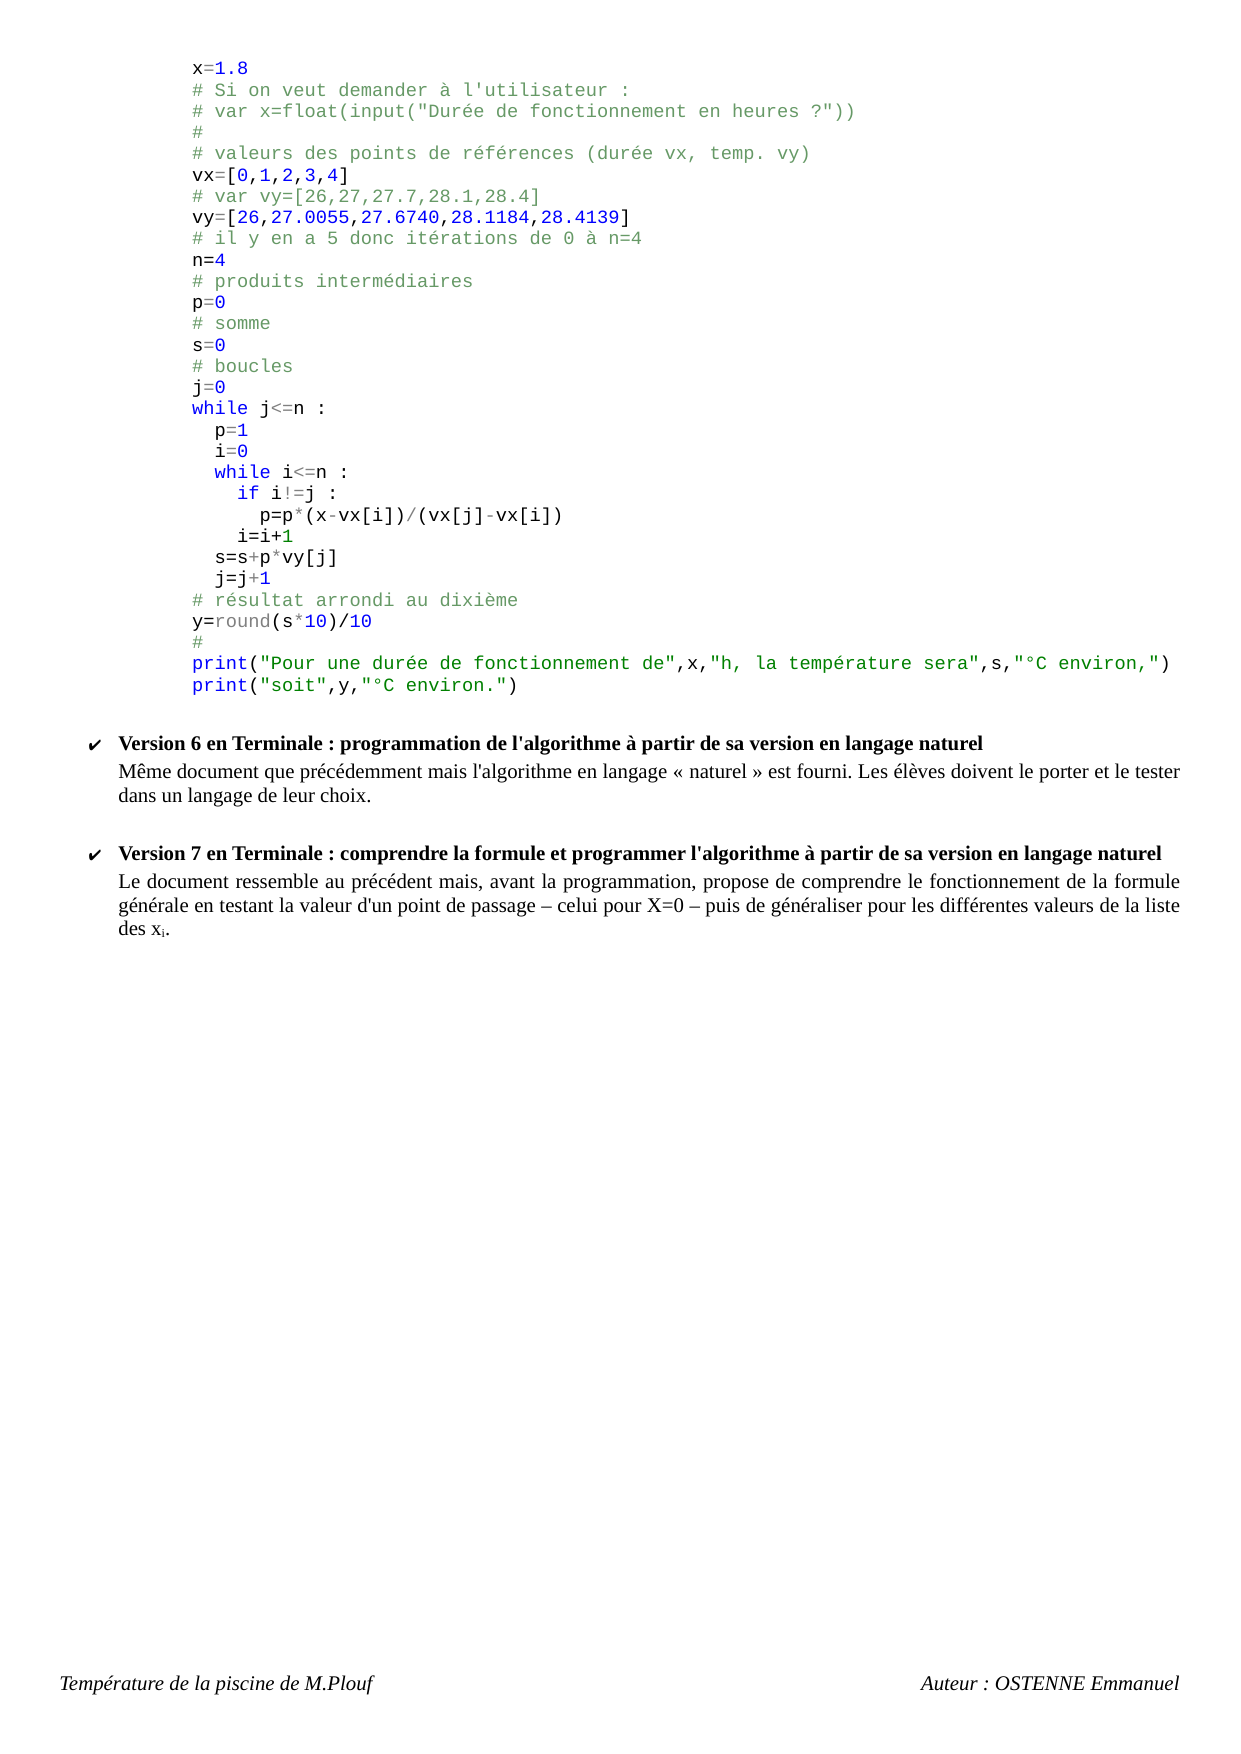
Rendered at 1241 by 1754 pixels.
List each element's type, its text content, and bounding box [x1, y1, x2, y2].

list Version 7 en Terminale : comprendre la formule et programmer l'algorithme à partir de sa version en langage naturel [88, 841, 1181, 864]
list Même document que précédemment mais l'algorithme en langage « naturel » est fourni. Les élèves doivent le porter et le tester dans un langage de leur choix. [88, 760, 1181, 807]
list Version 6 en Terminale : programmation de l'algorithme à partir de sa version en langage naturel [88, 731, 1181, 754]
list Le document ressemble au précédent mais, avant la programmation, propose de comprendre le fonctionnement de la formule générale en testant la valeur d'un point de passage – celui pour X=0 – puis de généraliser pour les différentes valeurs de la liste des xi. [88, 870, 1181, 940]
list x=1.8 # Si on veut demander à l'utilisateur : # var x=float(input("Durée de fonctionnement en heures ?")) # # valeurs des points de références (durée vx, temp. vy) vx=[0,1,2,3,4] # var vy=[26,27,27.7,28.1,28.4] vy=[26,27.0055,27.6740,28.1184,28.4139] # il y en a 5 donc itérations de 0 à n=4 n=4 # produits intermédiaires p=0 # somme s=0 # boucles j=0 while j<=n : p=1 i=0 while i<=n : if i!=j : p=p*(x-vx[i])/(vx[j]-vx[i]) i=i+1 s=s+p*vy[j] j=j+1 # résultat arrondi au dixième y=round(s*10)/10 # print("Pour une durée de fonctionnement de",x,"h, la température sera",s,"°C environ,") print("soit",y,"°C environ.") [162, 59, 1181, 697]
